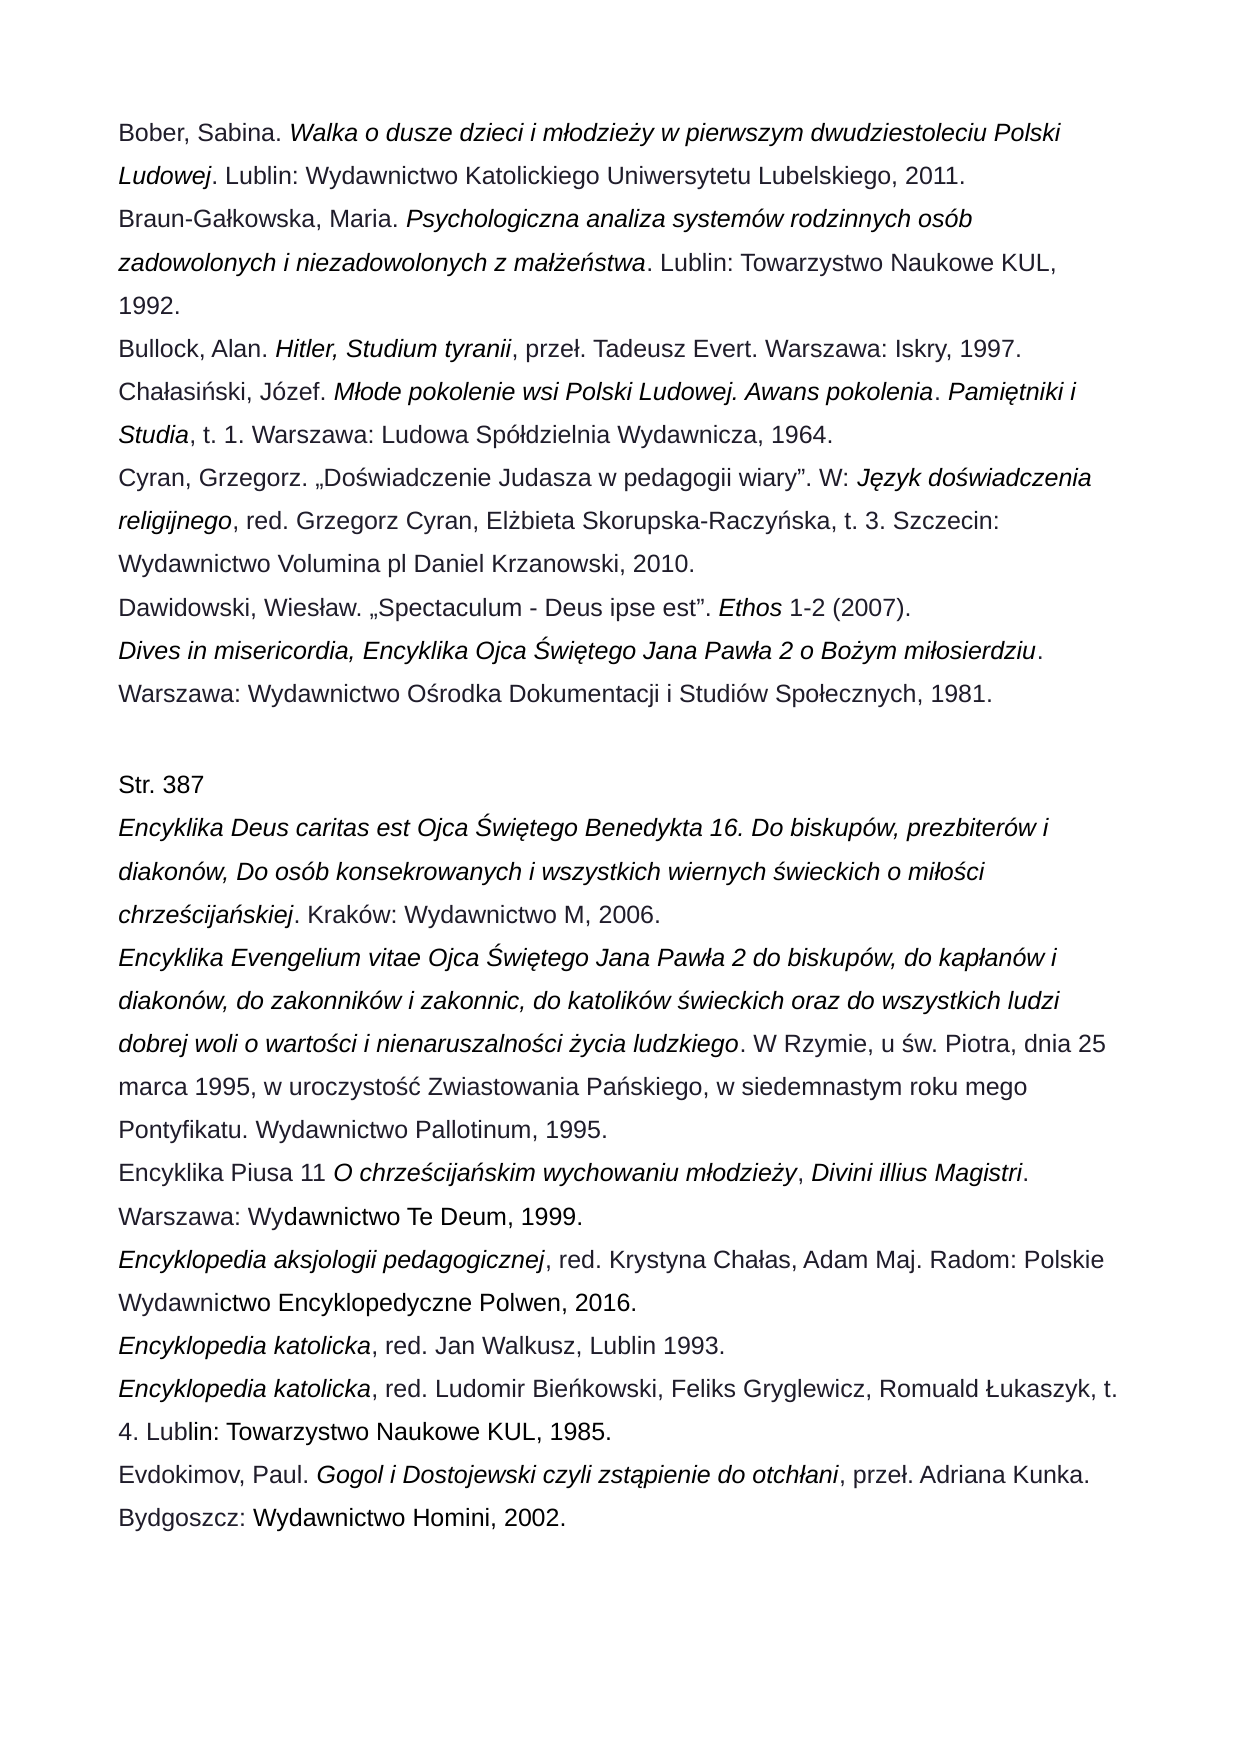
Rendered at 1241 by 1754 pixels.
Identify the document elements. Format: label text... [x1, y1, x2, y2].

text Encyklopedia katolicka, red. Jan Walkusz, Lublin 1993. [118, 1331, 1122, 1360]
text Cyran, Grzegorz. „Doświadczenie Judasza w pedagogii wiary”. W: Język doświadczenia religijnego, red. Grzegorz Cyran, Elżbieta Skorupska-Raczyńska, t. 3. Szczecin: Wydawnictwo Volumina pl Daniel Krzanowski, 2010. [118, 463, 1122, 578]
text Evdokimov, Paul. Gogol i Dostojewski czyli zstąpienie do otchłani, przeł. Adriana Kunka. Bydgoszcz: Wydawnictwo Homini, 2002. [118, 1460, 1122, 1532]
text Encyklika Piusa 11 O chrześcijańskim wychowaniu młodzieży, Divini illius Magistri. Warszawa: Wydawnictwo Te Deum, 1999. [118, 1158, 1122, 1230]
text Encyklika Deus caritas est Ojca Świętego Benedykta 16. Do biskupów, prezbiterów i diakonów, Do osób konsekrowanych i wszystkich wiernych świeckich o miłości chrześcijańskiej. Kraków: Wydawnictwo M, 2006. [118, 813, 1122, 928]
text Dives in misericordia, Encyklika Ojca Świętego Jana Pawła 2 o Bożym miłosierdziu. Warszawa: Wydawnictwo Ośrodka Dokumentacji i Studiów Społecznych, 1981. [118, 636, 1122, 707]
text Bullock, Alan. Hitler, Studium tyranii, przeł. Tadeusz Evert. Warszawa: Iskry, 1997. [118, 334, 1122, 362]
text Braun-Gałkowska, Maria. Psychologiczna analiza systemów rodzinnych osób zadowolonych i niezadowolonych z małżeństwa. Lublin: Towarzystwo Naukowe KUL, 1992. [118, 204, 1122, 319]
text Chałasiński, Józef. Młode pokolenie wsi Polski Ludowej. Awans pokolenia. Pamiętniki i Studia, t. 1. Warszawa: Ludowa Spółdzielnia Wydawnicza, 1964. [118, 377, 1122, 449]
text Encyklika Evengelium vitae Ojca Świętego Jana Pawła 2 do biskupów, do kapłanów i diakonów, do zakonników i zakonnic, do katolików świeckich oraz do wszystkich ludzi dobrej woli o wartości i nienaruszalności życia ludzkiego. W Rzymie, u św. Piotra, dnia 25 marca 1995, w uroczystość Zwiastowania Pańskiego, w siedemnastym roku mego Pontyfikatu. Wydawnictwo Pallotinum, 1995. [118, 943, 1122, 1144]
text Encyklopedia aksjologii pedagogicznej, red. Krystyna Chałas, Adam Maj. Radom: Polskie Wydawnictwo Encyklopedyczne Polwen, 2016. [118, 1245, 1122, 1317]
text Dawidowski, Wiesław. „Spectaculum - Deus ipse est”. Ethos 1-2 (2007). [118, 592, 1122, 621]
text Bober, Sabina. Walka o dusze dzieci i młodzieży w pierwszym dwudziestoleciu Polski Ludowej. Lublin: Wydawnictwo Katolickiego Uniwersytetu Lubelskiego, 2011. [118, 118, 1122, 190]
text Str. 387 [118, 770, 1122, 799]
text Encyklopedia katolicka, red. Ludomir Bieńkowski, Feliks Gryglewicz, Romuald Łukaszyk, t. 4. Lublin: Towarzystwo Naukowe KUL, 1985. [118, 1374, 1122, 1446]
